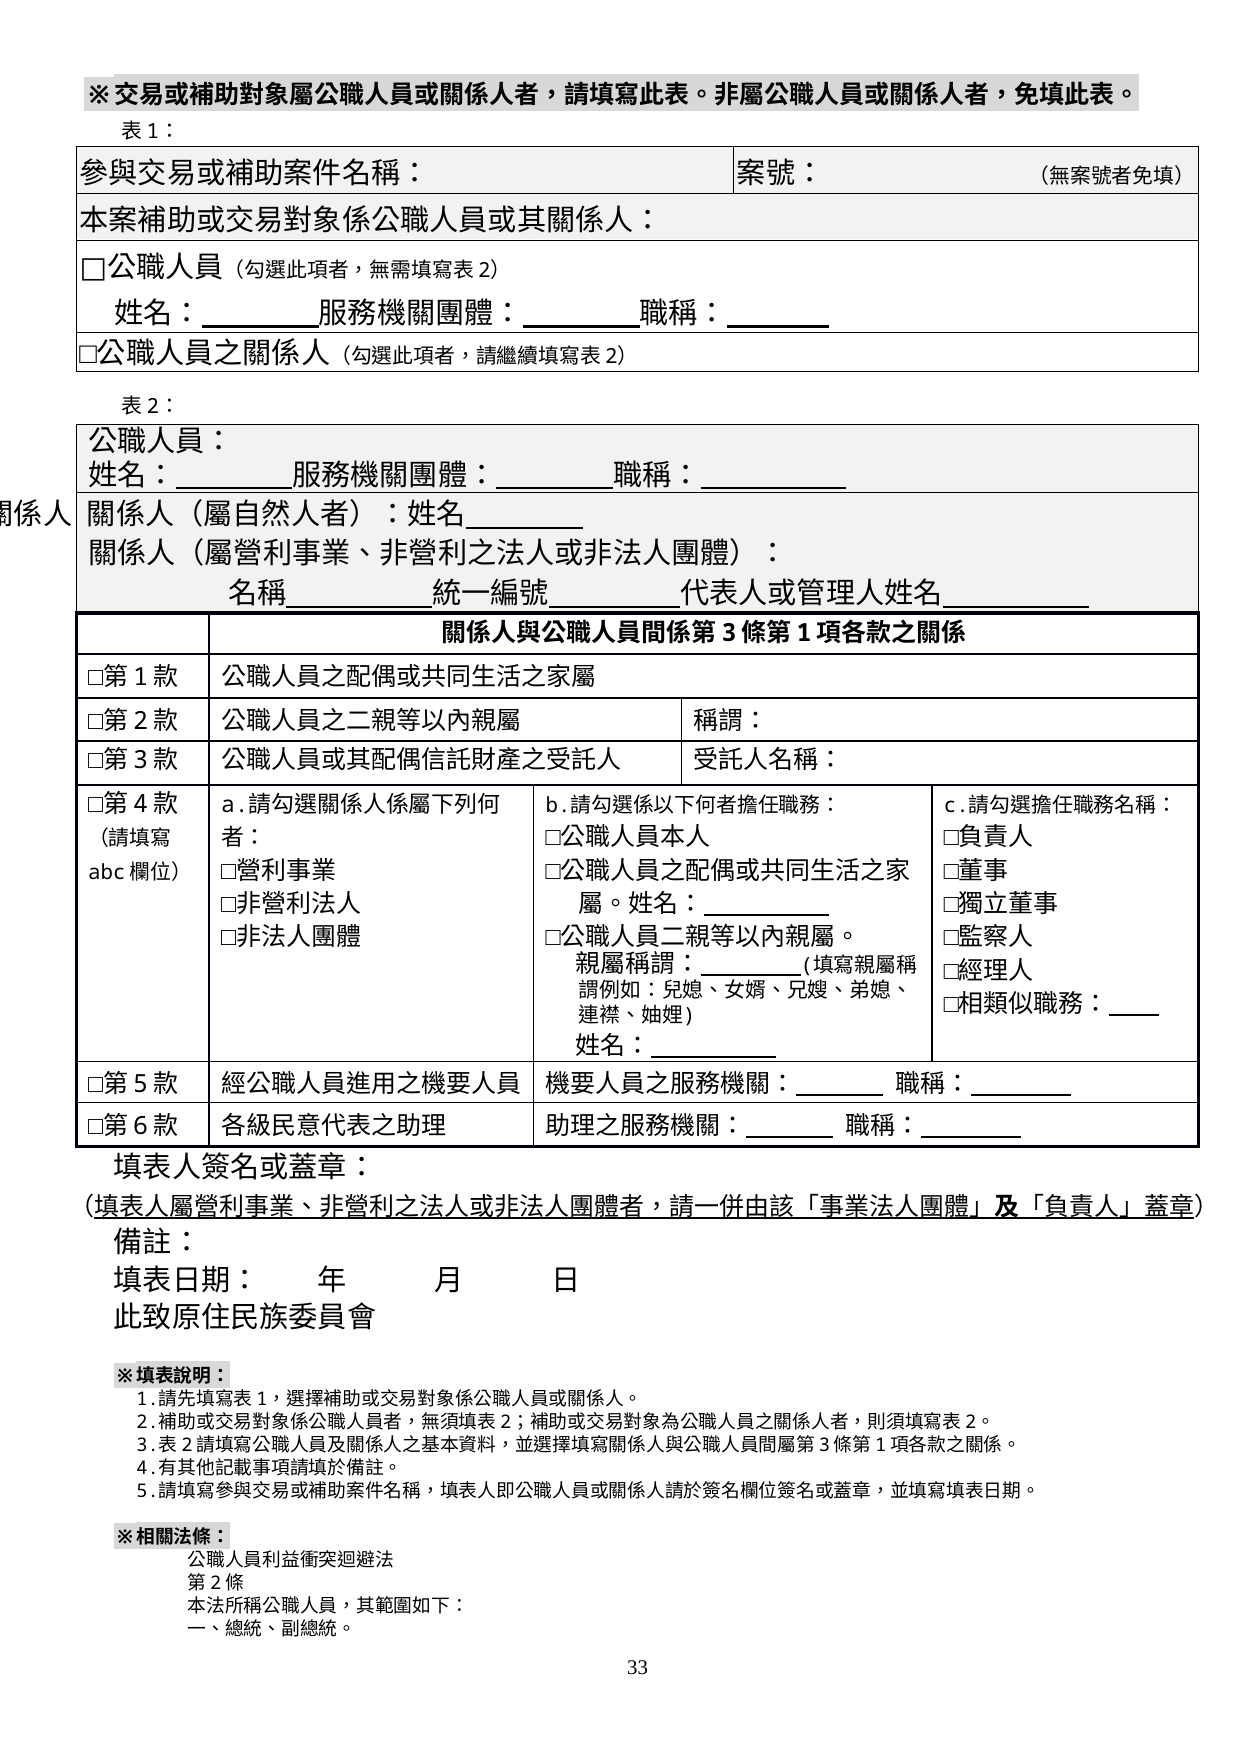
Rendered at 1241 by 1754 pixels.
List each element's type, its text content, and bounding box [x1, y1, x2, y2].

text 2.補助或交易對象係公職人員者，無須填表2；補助或交易對象為公職人員之關係人者，則須填寫表2。 [113, 1410, 1181, 1433]
text 3.表2請填寫公職人員及關係人之基本資料，並選擇填寫關係人與公職人員間屬第3條第1項各款之關係。 [113, 1433, 1181, 1456]
table_cell 助理之服務機關： 職稱： [534, 1103, 1197, 1145]
table_cell 關係人與公職人員間係第3條第1項各款之關係 [210, 615, 1197, 653]
text 1.請先填寫表1，選擇補助或交易對象係公職人員或關係人。 [113, 1387, 1181, 1410]
table_cell □第6款 [78, 1103, 208, 1145]
table_cell 公職人員之配偶或共同生活之家屬 [210, 655, 1197, 697]
table_cell 本案補助或交易對象係公職人員或其關係人： [77, 194, 1198, 239]
table_cell □第4款 （請填寫abc欄位） [78, 786, 208, 1061]
table_cell 稱謂： [682, 699, 1197, 740]
text 表1： [84, 110, 1166, 146]
text 填表人簽名或蓋章： [113, 1148, 1087, 1185]
text 第2條 [187, 1571, 1087, 1594]
table_cell □公職人員之關係人（勾選此項者，請繼續填寫表2） [77, 333, 1198, 371]
text 此致原住民族委員會 [113, 1298, 1087, 1335]
table_cell □第1款 [78, 655, 208, 697]
text 填表日期： 年 月 日 [113, 1260, 1087, 1298]
text 本法所稱公職人員，其範圍如下： [187, 1594, 1087, 1617]
table_cell 公職人員或其配偶信託財產之受託人 [210, 742, 681, 784]
table_cell □第2款 [78, 699, 208, 740]
table_cell b.請勾選係以下何者擔任職務： □公職人員本人 □公職人員之配偶或共同生活之家屬。姓名： □公職人員二親等以內親屬。 親屬稱謂： (填寫親屬稱謂例如：兒媳、女婿、兄嫂、弟媳、連襟、妯娌) 姓名： [534, 786, 931, 1061]
table_cell 受託人名稱： [682, 742, 1197, 784]
table_cell 關係人 關係人（屬自然人者）：姓名 關係人（屬營利事業、非營利之法人或非法人團體）： 名稱 統一編號 代表人或管理人姓名 [77, 493, 1198, 611]
table_cell 公職人員之二親等以內親屬 [210, 699, 681, 740]
text ※交易或補助對象屬公職人員或關係人者，請填寫此表。非屬公職人員或關係人者，免填此表。 [84, 75, 1161, 110]
text 表2： [84, 372, 1087, 424]
table_header 參與交易或補助案件名稱： [77, 147, 733, 193]
text 4.有其他記載事項請填於備註。 [113, 1456, 1181, 1479]
table_cell [78, 615, 208, 653]
table_cell 機要人員之服務機關： 職稱： [534, 1062, 1197, 1102]
text 公職人員利益衝突迴避法 [187, 1548, 1087, 1571]
text 5.請填寫參與交易或補助案件名稱，填表人即公職人員或關係人請於簽名欄位簽名或蓋章，並填寫填表日期。 [113, 1479, 1181, 1502]
table_header 案號： （無案號者免填） [734, 147, 1198, 193]
text 備註： [113, 1223, 1087, 1260]
table_cell □第5款 [78, 1062, 208, 1102]
table_cell □公職人員（勾選此項者，無需填寫表2） 姓名： 服務機關團體： 職稱： [77, 241, 1198, 332]
text ※填表說明： [113, 1364, 1087, 1387]
table_cell 各級民意代表之助理 [210, 1103, 533, 1145]
table_cell □第3款 [78, 742, 208, 784]
text 一、總統、副總統。 [187, 1617, 1087, 1639]
text ※相關法條： [113, 1525, 1181, 1548]
table_cell c.請勾選擔任職務名稱： □負責人 □董事 □獨立董事 □監察人 □經理人 □相類似職務： [933, 786, 1197, 1061]
table_header 公職人員： 姓名： 服務機關團體： 職稱： [77, 425, 1198, 492]
text （填表人屬營利事業、非營利之法人或非法人團體者，請一併由該「事業法人團體」及「負責人」蓋章） [69, 1185, 1221, 1223]
table_cell a.請勾選關係人係屬下列何者： □營利事業 □非營利法人 □非法人團體 [210, 786, 533, 1061]
table_cell 經公職人員進用之機要人員 [210, 1062, 533, 1102]
